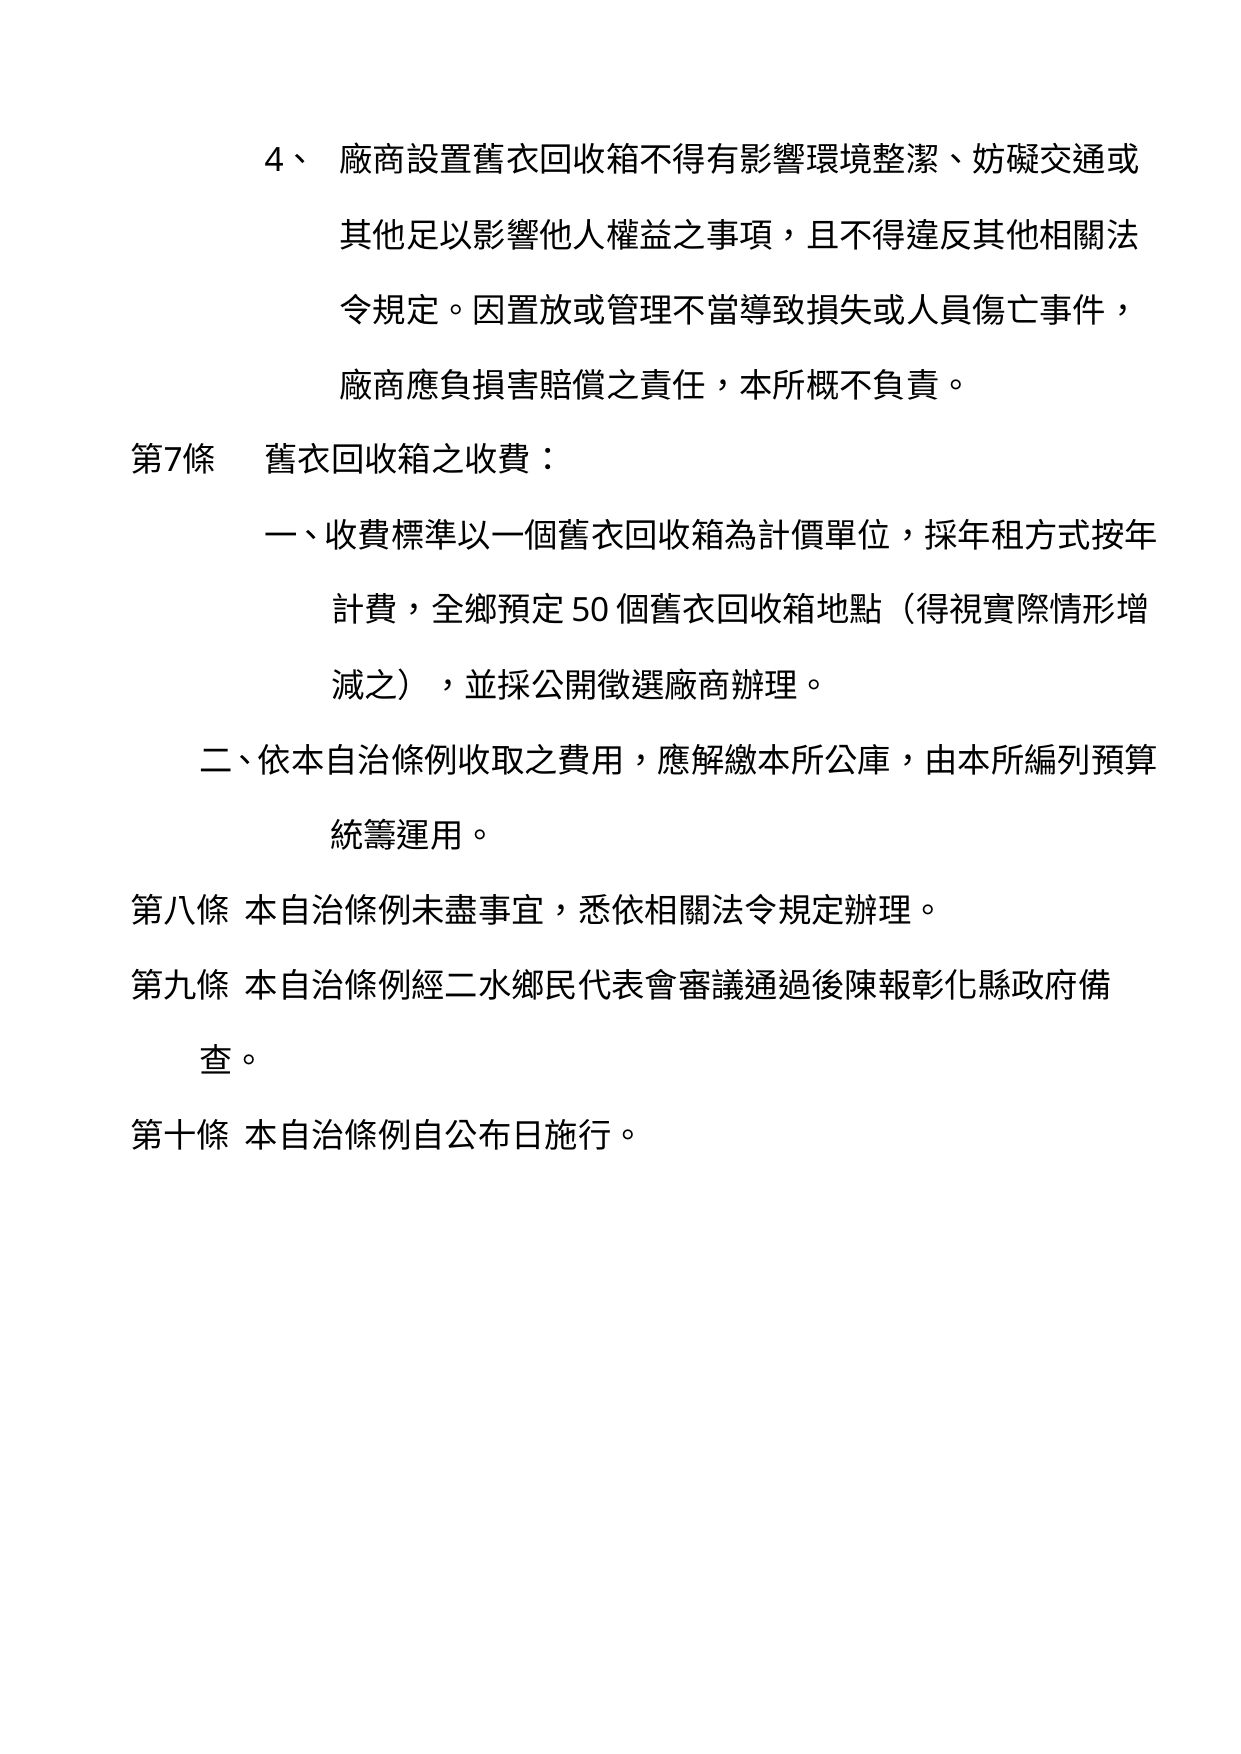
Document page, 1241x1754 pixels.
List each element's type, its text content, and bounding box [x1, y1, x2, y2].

text 查。 [130, 1020, 1157, 1095]
list 舊衣回收箱之收費： [130, 420, 1157, 495]
list 廠商設置舊衣回收箱不得有影響環境整潔、妨礙交通或其他足以影響他人權益之事項，且不得違反其他相關法令規定。因置放或管理不當導致損失或人員傷亡事件，廠商應負損害賠償之責任，本所概不負責。 [264, 120, 1157, 420]
text 第八條 本自治條例未盡事宜，悉依相關法令規定辦理。 [130, 870, 1157, 945]
text 第十條 本自治條例自公布日施行。 [130, 1095, 1157, 1170]
text 二、依本自治條例收取之費用，應解繳本所公庫，由本所編列預算統籌運用。 [130, 720, 1157, 870]
text 一、收費標準以一個舊衣回收箱為計價單位，採年租方式按年計費，全鄉預定50個舊衣回收箱地點（得視實際情形增減之），並採公開徵選廠商辦理。 [264, 495, 1157, 720]
text 第九條 本自治條例經二水鄉民代表會審議通過後陳報彰化縣政府備 [130, 945, 1157, 1020]
